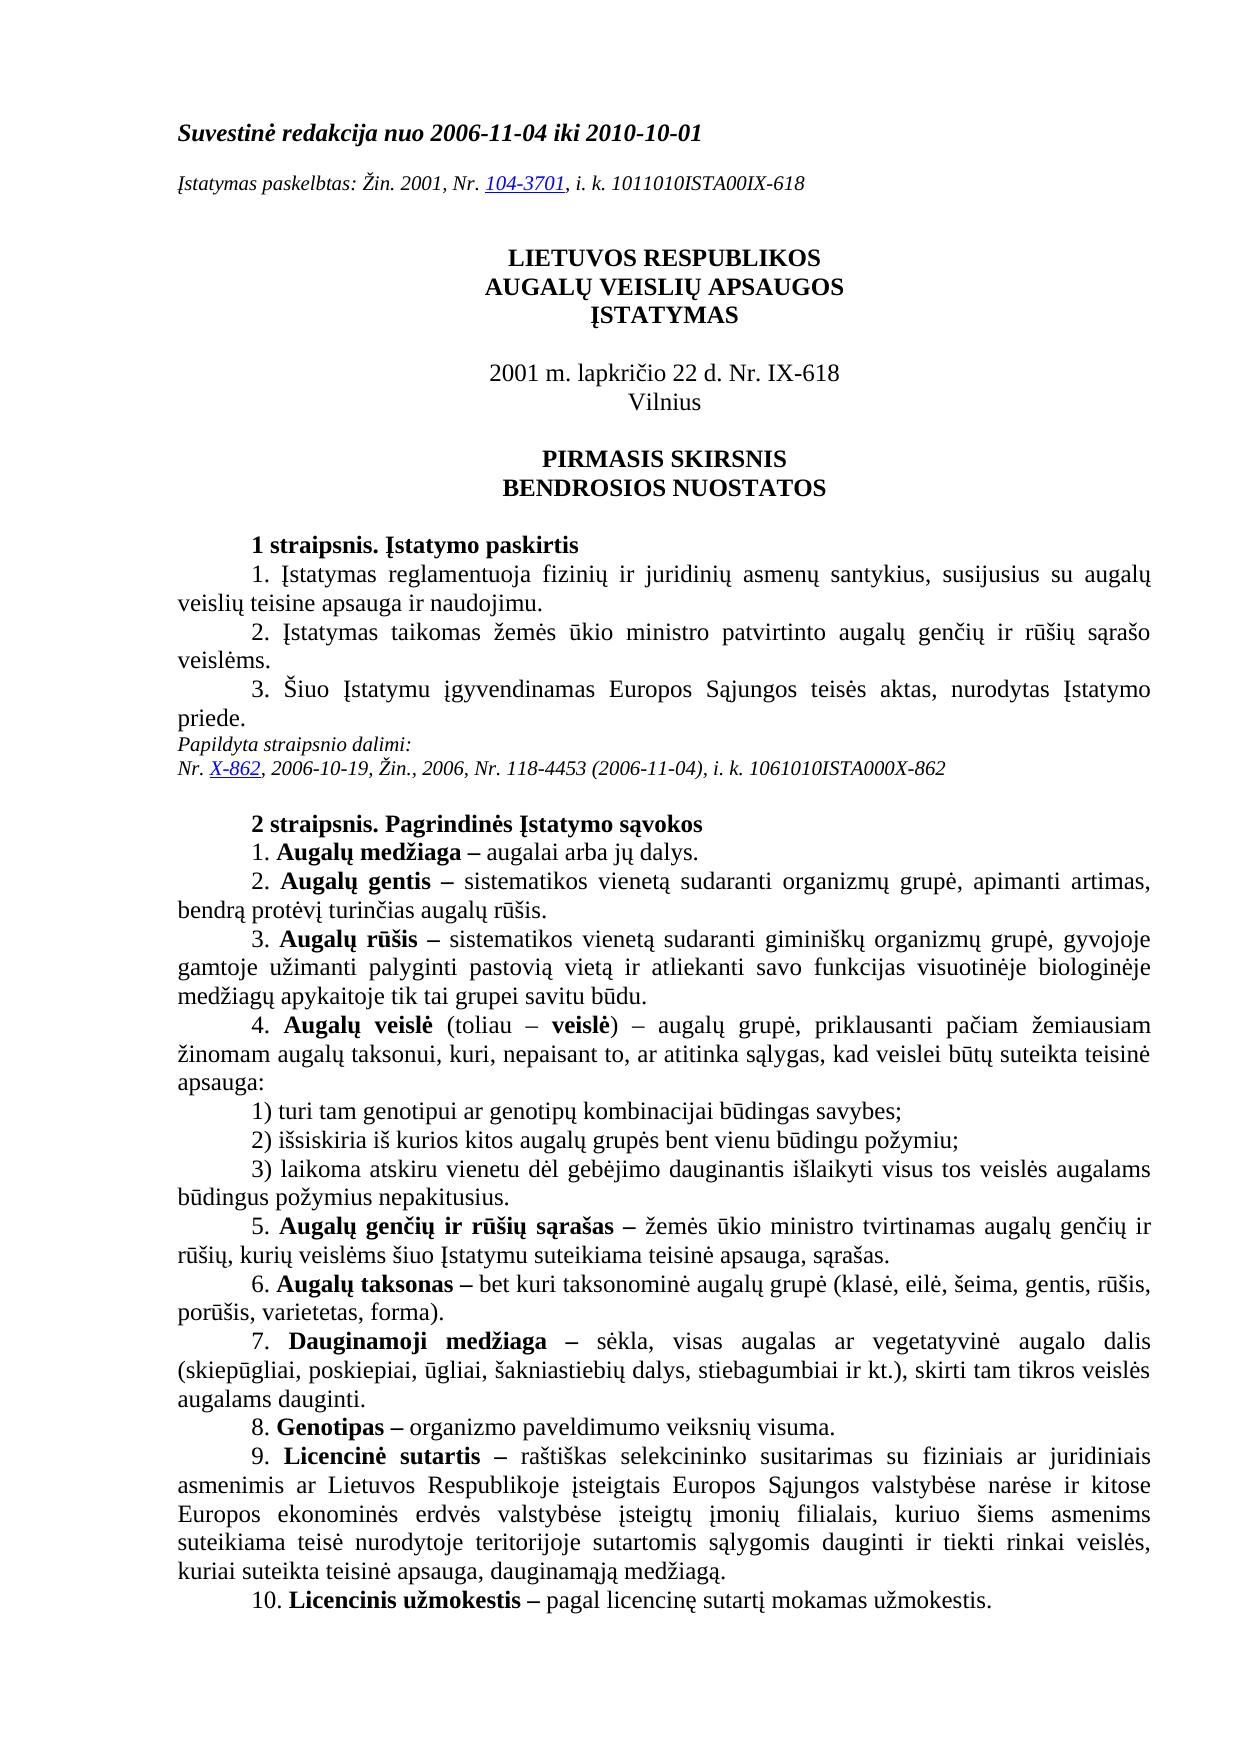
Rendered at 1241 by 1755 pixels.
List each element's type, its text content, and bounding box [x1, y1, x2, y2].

subtitle BENDROSIOS NUOSTATOS [177, 473, 1152, 502]
text 2 straipsnis. Pagrindinės Įstatymo sąvokos [177, 809, 1152, 837]
text Nr. X-862, 2006-10-19, Žin., 2006, Nr. 118-4453 (2006-11-04), i. k. 1061010ISTA000X-862 [177, 756, 1152, 780]
text Papildyta straipsnio dalimi: [177, 732, 1152, 756]
text PIRMASIS SKIRSNIS [177, 444, 1152, 473]
text 10. Licencinis užmokestis – pagal licencinę sutartį mokamas užmokestis. [177, 1585, 1152, 1614]
text 3. Augalų rūšis – sistematikos vienetą sudaranti giminiškų organizmų grupė, gyvojoje gamtoje užimanti palyginti pastovią vietą ir atliekanti savo funkcijas visuotinėje biologinėje medžiagų apykaitoje tik tai grupei savitu būdu. [177, 924, 1152, 1010]
text 8. Genotipas – organizmo paveldimumo veiksnių visuma. [177, 1412, 1152, 1441]
text 5. Augalų genčių ir rūšių sąrašas – žemės ūkio ministro tvirtinamas augalų genčių ir rūšių, kurių veislėms šiuo Įstatymu suteikiama teisinė apsauga, sąrašas. [177, 1211, 1152, 1269]
text 3) laikoma atskiru vienetu dėl gebėjimo dauginantis išlaikyti visus tos veislės augalams būdingus požymius nepakitusius. [177, 1154, 1152, 1211]
text ĮSTATYMAS [177, 301, 1152, 329]
text Suvestinė redakcija nuo 2006-11-04 iki 2010-10-01 [177, 118, 1152, 147]
text 2) išsiskiria iš kurios kitos augalų grupės bent vienu būdingu požymiu; [177, 1125, 1152, 1154]
text 1. Įstatymas reglamentuoja fizinių ir juridinių asmenų santykius, susijusius su augalų veislių teisine apsauga ir naudojimu. [177, 559, 1152, 617]
text 4. Augalų veislė (toliau – veislė) – augalų grupė, priklausanti pačiam žemiausiam žinomam augalų taksonui, kuri, nepaisant to, ar atitinka sąlygas, kad veislei būtų suteikta teisinė apsauga: [177, 1010, 1152, 1096]
text AUGALŲ VEISLIŲ APSAUGOS [177, 272, 1152, 301]
text 7. Dauginamoji medžiaga – sėkla, visas augalas ar vegetatyvinė augalo dalis (skiepūgliai, poskiepiai, ūgliai, šakniastiebių dalys, stiebagumbiai ir kt.), skirti tam tikros veislės augalams dauginti. [177, 1326, 1152, 1412]
text 6. Augalų taksonas – bet kuri taksonominė augalų grupė (klasė, eilė, šeima, gentis, rūšis, porūšis, varietetas, forma). [177, 1269, 1152, 1326]
text 9. Licencinė sutartis – raštiškas selekcininko susitarimas su fiziniais ar juridiniais asmenimis ar Lietuvos Respublikoje įsteigtais Europos Sąjungos valstybėse narėse ir kitose Europos ekonominės erdvės valstybėse įsteigtų įmonių filialais, kuriuo šiems asmenims suteikiama teisė nurodytoje teritorijoje sutartomis sąlygomis dauginti ir tiekti rinkai veislės, kuriai suteikta teisinė apsauga, dauginamąją medžiagą. [177, 1441, 1152, 1585]
text 3. Šiuo Įstatymu įgyvendinamas Europos Sąjungos teisės aktas, nurodytas Įstatymo priede. [177, 674, 1152, 732]
text Vilnius [177, 387, 1152, 416]
text 2. Augalų gentis – sistematikos vienetą sudaranti organizmų grupė, apimanti artimas, bendrą protėvį turinčias augalų rūšis. [177, 866, 1152, 924]
text 1. Augalų medžiaga – augalai arba jų dalys. [177, 837, 1152, 866]
text Įstatymas paskelbtas: Žin. 2001, Nr. 104-3701, i. k. 1011010ISTA00IX-618 [177, 171, 1152, 195]
text 2001 m. lapkričio 22 d. Nr. IX-618 [177, 358, 1152, 387]
text 2. Įstatymas taikomas žemės ūkio ministro patvirtinto augalų genčių ir rūšių sąrašo veislėms. [177, 617, 1152, 674]
text 1 straipsnis. Įstatymo paskirtis [177, 531, 1152, 559]
text LIETUVOS RESPUBLIKOS [177, 243, 1152, 272]
text 1) turi tam genotipui ar genotipų kombinacijai būdingas savybes; [177, 1096, 1152, 1125]
